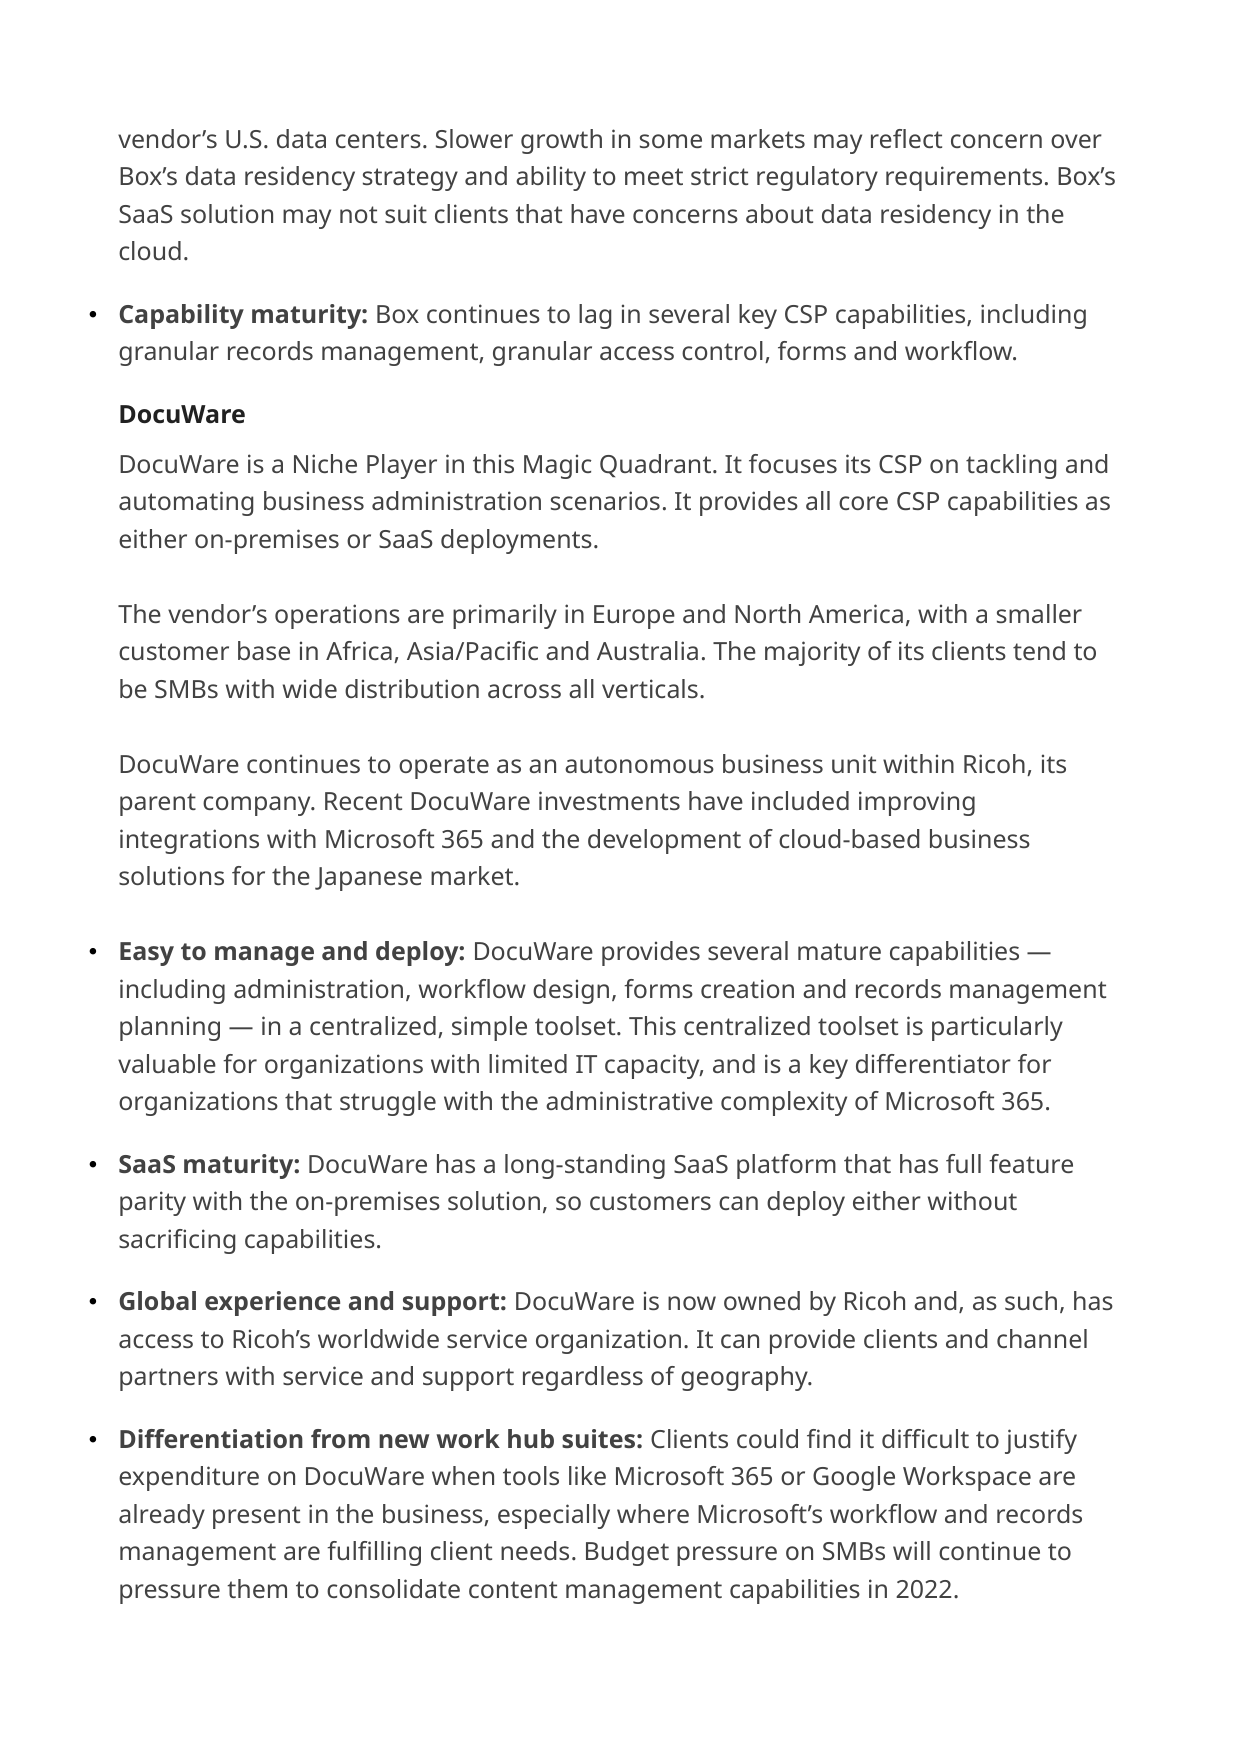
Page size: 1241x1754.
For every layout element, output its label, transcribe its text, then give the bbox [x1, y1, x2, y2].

list Differentiation from new work hub suites: Clients could find it difficult to justify expenditure on DocuWare when tools like Microsoft 365 or Google Workspace are already present in the business, especially where Microsoft’s workflow and records management are fulfilling client needs. Budget pressure on SMBs will continue to pressure them to consolidate content management capabilities in 2022. [118, 1418, 1122, 1606]
list Global experience and support: DocuWare is now owned by Ricoh and, as such, has access to Ricoh’s worldwide service organization. It can provide clients and channel partners with service and support regardless of geography. [118, 1281, 1122, 1393]
text DocuWare continues to operate as an autonomous business unit within Ricoh, its parent company. Recent DocuWare investments have included improving integrations with Microsoft 365 and the development of cloud-based business solutions for the Japanese market. [118, 743, 1122, 893]
list Capability maturity: Box continues to lag in several key CSP capabilities, including granular records management, granular access control, forms and workflow. [118, 293, 1122, 368]
subtitle DocuWare [118, 393, 1122, 431]
list SaaS maturity: DocuWare has a long-standing SaaS platform that has full feature parity with the on-premises solution, so customers can deploy either without sacrificing capabilities. [118, 1143, 1122, 1256]
list vendor’s U.S. data centers. Slower growth in some markets may reflect concern over Box’s data residency strategy and ability to meet strict regulatory requirements. Box’s SaaS solution may not suit clients that have concerns about data residency in the cloud. [118, 118, 1122, 268]
text DocuWare is a Niche Player in this Magic Quadrant. It focuses its CSP on tackling and automating business administration scenarios. It provides all core CSP capabilities as either on-premises or SaaS deployments. [118, 443, 1122, 556]
text The vendor’s operations are primarily in Europe and North America, with a smaller customer base in Africa, Asia/Pacific and Australia. The majority of its clients tend to be SMBs with wide distribution across all verticals. [118, 593, 1122, 706]
list Easy to manage and deploy: DocuWare provides several mature capabilities — including administration, workflow design, forms creation and records management planning — in a centralized, simple toolset. This centralized toolset is particularly valuable for organizations with limited IT capacity, and is a key differentiator for organizations that struggle with the administrative complexity of Microsoft 365. [118, 931, 1122, 1118]
